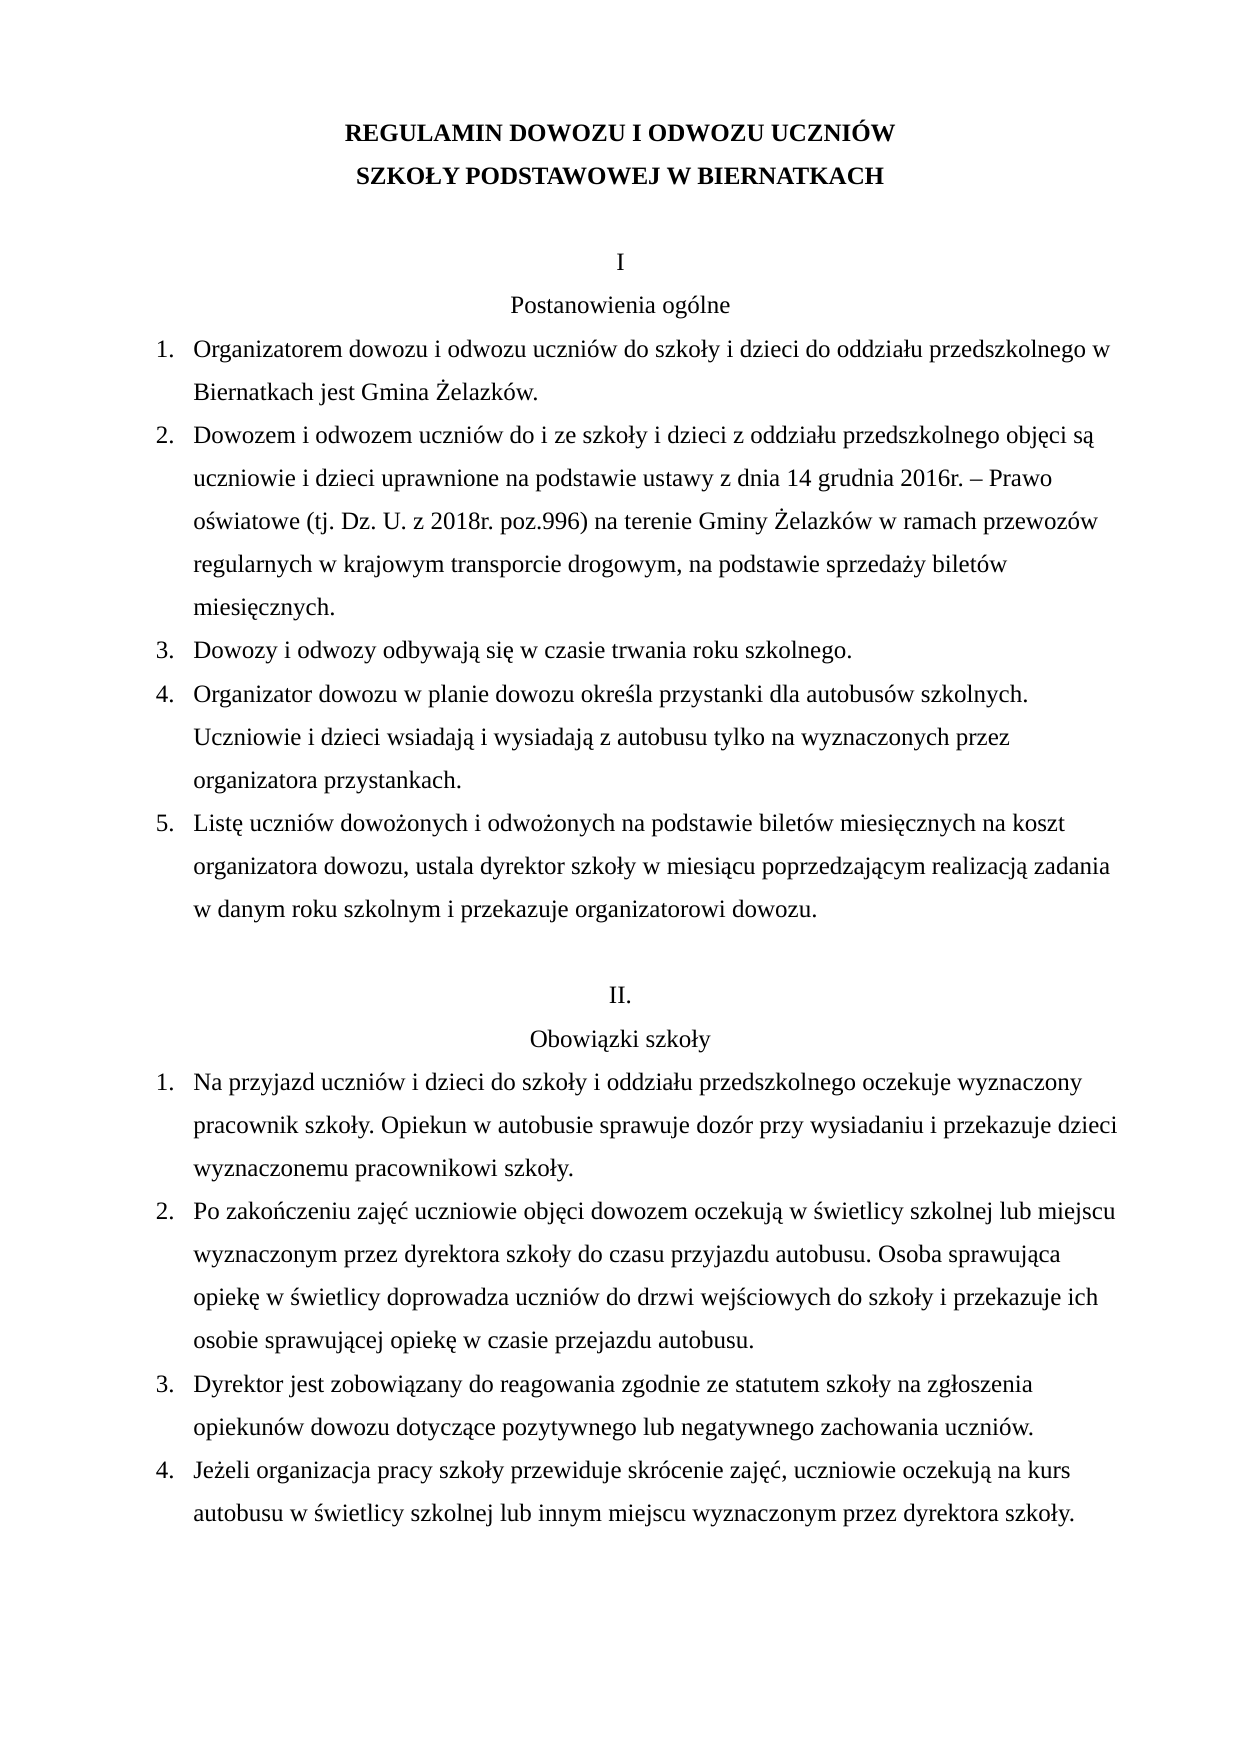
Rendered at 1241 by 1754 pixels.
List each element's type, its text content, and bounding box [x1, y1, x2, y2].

list Po zakończeniu zajęć uczniowie objęci dowozem oczekują w świetlicy szkolnej lub miejscu wyznaczonym przez dyrektora szkoły do czasu przyjazdu autobusu. Osoba sprawująca opiekę w świetlicy doprowadza uczniów do drzwi wejściowych do szkoły i przekazuje ich osobie sprawującej opiekę w czasie przejazdu autobusu. [156, 1196, 1122, 1354]
list Dyrektor jest zobowiązany do reagowania zgodnie ze statutem szkoły na zgłoszenia opiekunów dowozu dotyczące pozytywnego lub negatywnego zachowania uczniów. [156, 1369, 1122, 1441]
text II. [118, 981, 1122, 1009]
text Obowiązki szkoły [118, 1024, 1122, 1052]
list Jeżeli organizacja pracy szkoły przewiduje skrócenie zajęć, uczniowie oczekują na kurs autobusu w świetlicy szkolnej lub innym miejscu wyznaczonym przez dyrektora szkoły. [156, 1455, 1122, 1527]
text SZKOŁY PODSTAWOWEJ W BIERNATKACH [118, 161, 1122, 190]
list Listę uczniów dowożonych i odwożonych na podstawie biletów miesięcznych na koszt organizatora dowozu, ustala dyrektor szkoły w miesiącu poprzedzającym realizacją zadania w danym roku szkolnym i przekazuje organizatorowi dowozu. [156, 808, 1122, 923]
list Dowozy i odwozy odbywają się w czasie trwania roku szkolnego. [156, 636, 1122, 664]
list Organizator dowozu w planie dowozu określa przystanki dla autobusów szkolnych. Uczniowie i dzieci wsiadają i wysiadają z autobusu tylko na wyznaczonych przez organizatora przystankach. [156, 679, 1122, 794]
list Dowozem i odwozem uczniów do i ze szkoły i dzieci z oddziału przedszkolnego objęci są uczniowie i dzieci uprawnione na podstawie ustawy z dnia 14 grudnia 2016r. – Prawo oświatowe (tj. Dz. U. z 2018r. poz.996) na terenie Gminy Żelazków w ramach przewozów regularnych w krajowym transporcie drogowym, na podstawie sprzedaży biletów miesięcznych. [156, 420, 1122, 621]
text REGULAMIN DOWOZU I ODWOZU UCZNIÓW [118, 118, 1122, 147]
text Postanowienia ogólne [118, 291, 1122, 319]
list Organizatorem dowozu i odwozu uczniów do szkoły i dzieci do oddziału przedszkolnego w Biernatkach jest Gmina Żelazków. [156, 334, 1122, 406]
list Na przyjazd uczniów i dzieci do szkoły i oddziału przedszkolnego oczekuje wyznaczony pracownik szkoły. Opiekun w autobusie sprawuje dozór przy wysiadaniu i przekazuje dzieci wyznaczonemu pracownikowi szkoły. [156, 1067, 1122, 1182]
text I [118, 247, 1122, 276]
